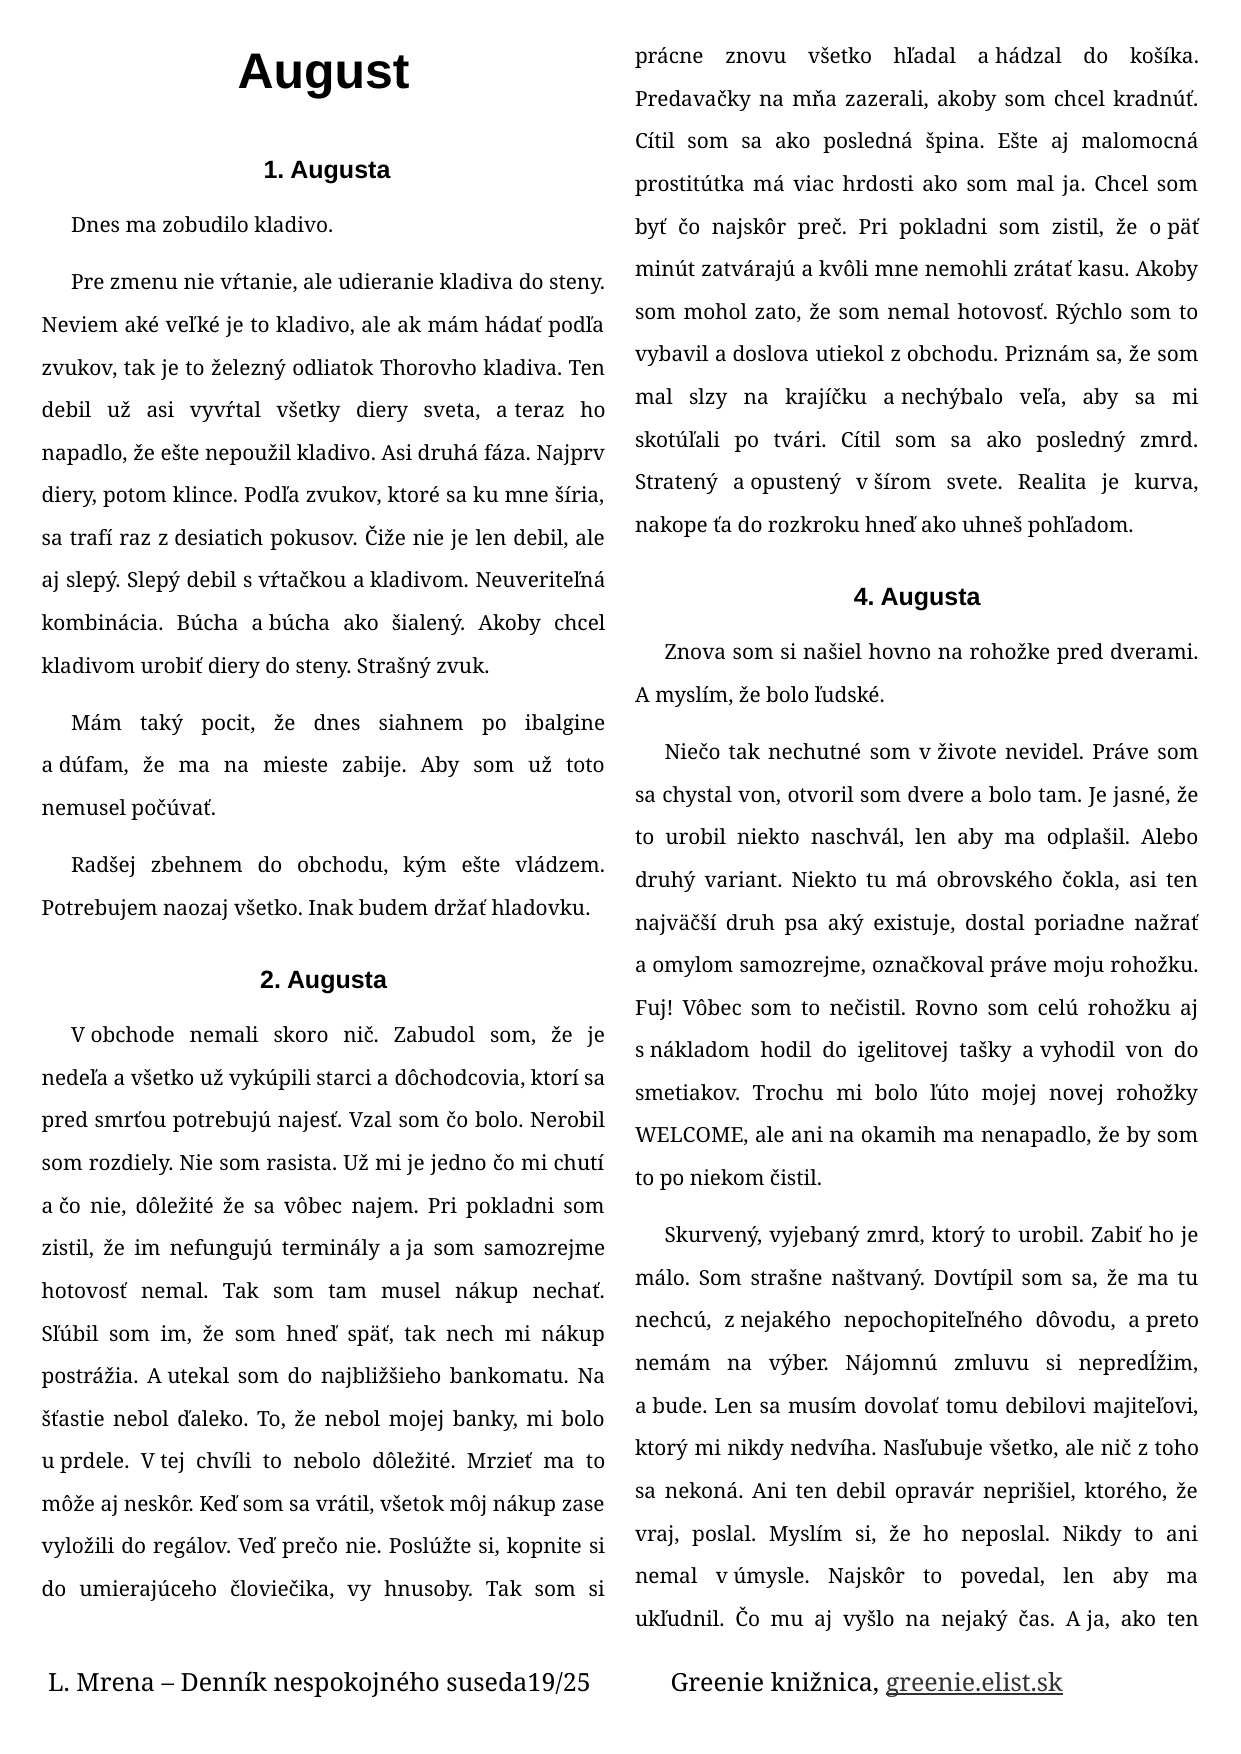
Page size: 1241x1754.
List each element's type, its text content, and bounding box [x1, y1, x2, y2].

text prácne znovu všetko hľadal a hádzal do košíka. Predavačky na mňa zazerali, akoby som chcel kradnúť. Cítil som sa ako posledná špina. Ešte aj malomocná prostitútka má viac hrdosti ako som mal ja. Chcel som byť čo najskôr preč. Pri pokladni som zistil, že o päť minút zatvárajú a kvôli mne nemohli zrátať kasu. Akoby som mohol zato, že som nemal hotovosť. Rýchlo som to vybavil a doslova utiekol z obchodu. Priznám sa, že som mal slzy na krajíčku a nechýbalo veľa, aby sa mi skotúľali po tvári. Cítil som sa ako posledný zmrd. Stratený a opustený v šírom svete. Realita je kurva, nakope ťa do rozkroku hneď ako uhneš pohľadom. [635, 41, 1199, 538]
text V obchode nemali skoro nič. Zabudol som, že je nedeľa a všetko už vykúpili starci a dôchodcovia, ktorí sa pred smrťou potrebujú najesť. Vzal som čo bolo. Nerobil som rozdiely. Nie som rasista. Už mi je jedno čo mi chutí a čo nie, dôležité že sa vôbec najem. Pri pokladni som zistil, že im nefungujú terminály a ja som samozrejme hotovosť nemal. Tak som tam musel nákup nechať. Sľúbil som im, že som hneď späť, tak nech mi nákup postrážia. A utekal som do najbližšieho bankomatu. Na šťastie nebol ďaleko. To, že nebol mojej banky, mi bolo u prdele. V tej chvíli to nebolo dôležité. Mrzieť ma to môže aj neskôr. Keď som sa vrátil, všetok môj nákup zase vyložili do regálov. Veď prečo nie. Poslúžte si, kopnite si do umierajúceho človiečika, vy hnusoby. Tak som si [41, 1020, 605, 1603]
text Dnes ma zobudilo kladivo. [41, 210, 605, 239]
subtitle August [41, 41, 605, 99]
text Niečo tak nechutné som v živote nevidel. Práve som sa chystal von, otvoril som dvere a bolo tam. Je jasné, že to urobil niekto naschvál, len aby ma odplašil. Alebo druhý variant. Niekto tu má obrovského čokla, asi ten najväčší druh psa aký existuje, dostal poriadne nažrať a omylom samozrejme, označkoval práve moju rohožku. Fuj! Vôbec som to nečistil. Rovno som celú rohožku aj s nákladom hodil do igelitovej tašky a vyhodil von do smetiakov. Trochu mi bolo ľúto mojej novej rohožky WELCOME, ale ani na okamih ma nenapadlo, že by som to po niekom čistil. [635, 737, 1199, 1192]
text Radšej zbehnem do obchodu, kým ešte vládzem. Potrebujem naozaj všetko. Inak budem držať hladovku. [41, 850, 605, 921]
subtitle 2. Augusta [41, 965, 605, 993]
text Pre zmenu nie vŕtanie, ale udieranie kladiva do steny. Neviem aké veľké je to kladivo, ale ak mám hádať podľa zvukov, tak je to železný odliatok Thorovho kladiva. Ten debil už asi vyvŕtal všetky diery sveta, a teraz ho napadlo, že ešte nepoužil kladivo. Asi druhá fáza. Najprv diery, potom klince. Podľa zvukov, ktoré sa ku mne šíria, sa trafí raz z desiatich pokusov. Čiže nie je len debil, ale aj slepý. Slepý debil s vŕtačkou a kladivom. Neuveriteľná kombinácia. Búcha a búcha ako šialený. Akoby chcel kladivom urobiť diery do steny. Strašný zvuk. [41, 267, 605, 679]
text Mám taký pocit, že dnes siahnem po ibalgine a dúfam, že ma na mieste zabije. Aby som už toto nemusel počúvať. [41, 708, 605, 822]
subtitle 1. Augusta [41, 154, 605, 183]
subtitle 4. Augusta [635, 582, 1199, 611]
text Skurvený, vyjebaný zmrd, ktorý to urobil. Zabiť ho je málo. Som strašne naštvaný. Dovtípil som sa, že ma tu nechcú, z nejakého nepochopiteľného dôvodu, a preto nemám na výber. Nájomnú zmluvu si nepredĺžim, a bude. Len sa musím dovolať tomu debilovi majiteľovi, ktorý mi nikdy nedvíha. Nasľubuje všetko, ale nič z toho sa nekoná. Ani ten debil opravár neprišiel, ktorého, že vraj, poslal. Myslím si, že ho neposlal. Nikdy to ani nemal v úmysle. Najskôr to povedal, len aby ma ukľudnil. Čo mu aj vyšlo na nejaký čas. A ja, ako ten [635, 1220, 1199, 1632]
text Znova som si našiel hovno na rohožke pred dverami. A myslím, že bolo ľudské. [635, 637, 1199, 708]
